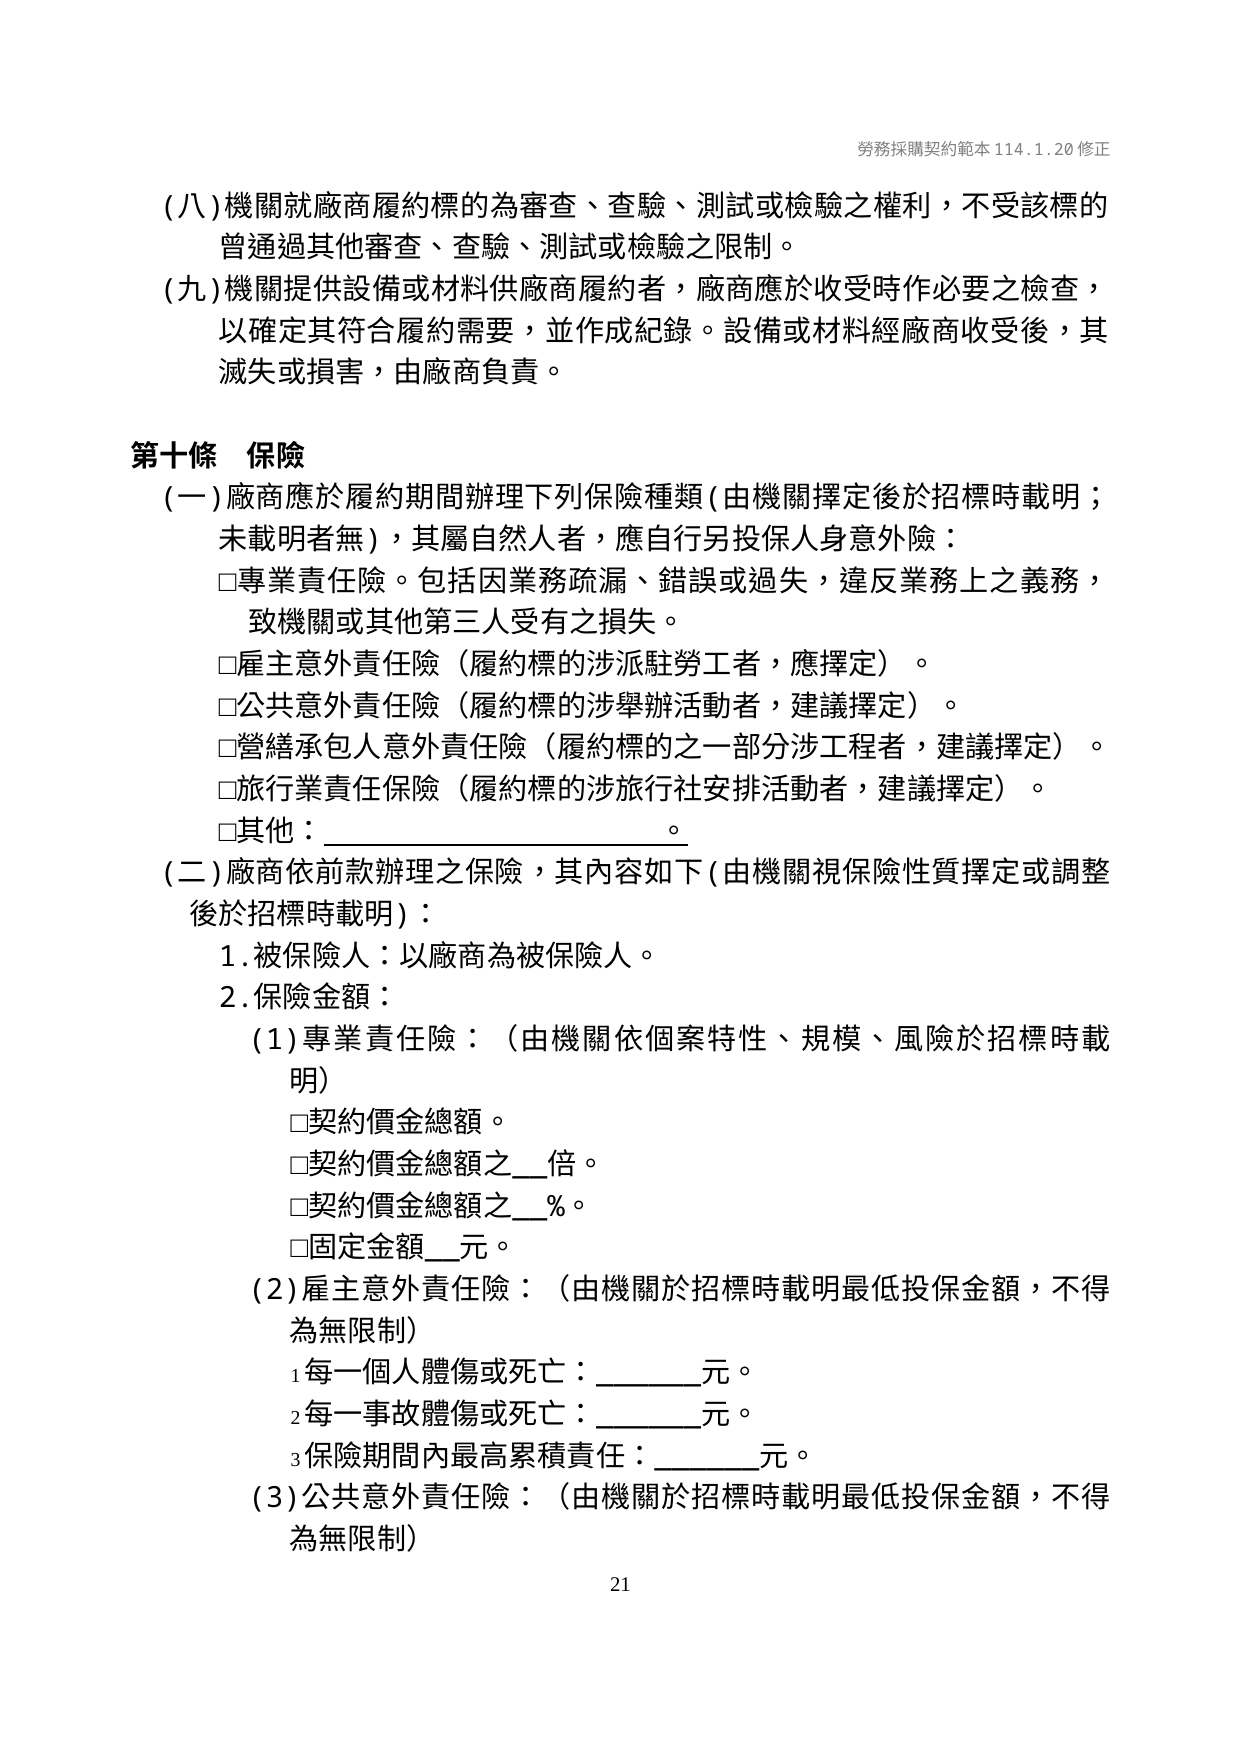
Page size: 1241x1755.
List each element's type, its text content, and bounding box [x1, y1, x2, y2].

text □公共意外責任險（履約標的涉舉辦活動者，建議擇定）。 [218, 683, 1110, 724]
text □營繕承包人意外責任險（履約標的之一部分涉工程者，建議擇定）。 [218, 724, 1110, 766]
text (2)雇主意外責任險：（由機關於招標時載明最低投保金額，不得為無限制） [248, 1266, 1110, 1349]
text (九)機關提供設備或材料供廠商履約者，廠商應於收受時作必要之檢查，以確定其符合履約需要，並作成紀錄。設備或材料經廠商收受後，其滅失或損害，由廠商負責。 [159, 266, 1110, 391]
text (1)專業責任險：（由機關依個案特性、規模、風險於招標時載明） [248, 1016, 1110, 1099]
text (一)廠商應於履約期間辦理下列保險種類(由機關擇定後於招標時載明；未載明者無)，其屬自然人者，應自行另投保人身意外險： [159, 474, 1110, 558]
text □契約價金總額之__%。 [290, 1183, 1110, 1224]
text (二)廠商依前款辦理之保險，其內容如下(由機關視保險性質擇定或調整後於招標時載明)： [159, 849, 1110, 933]
text □契約價金總額。 [290, 1099, 1110, 1141]
text (3)公共意外責任險：（由機關於招標時載明最低投保金額，不得為無限制） [248, 1474, 1110, 1558]
text 1每一個人體傷或死亡：______元。 [290, 1349, 1110, 1391]
text 2每一事故體傷或死亡：______元。 [290, 1391, 1110, 1433]
text □固定金額__元。 [290, 1224, 1110, 1266]
text □契約價金總額之__倍。 [290, 1141, 1110, 1183]
text □專業責任險。包括因業務疏漏、錯誤或過失，違反業務上之義務，致機關或其他第三人受有之損失。 [218, 558, 1110, 641]
text 1.被保險人：以廠商為被保險人。 [218, 933, 1110, 974]
text 2.保險金額： [218, 974, 1110, 1016]
text (八)機關就廠商履約標的為審查、查驗、測試或檢驗之權利，不受該標的曾通過其他審查、查驗、測試或檢驗之限制。 [159, 183, 1110, 266]
text 第十條 保險 [130, 433, 1110, 474]
text □旅行業責任保險（履約標的涉旅行社安排活動者，建議擇定）。 [218, 766, 1110, 808]
text 3保險期間內最高累積責任：______元。 [290, 1433, 1110, 1474]
text □雇主意外責任險（履約標的涉派駐勞工者，應擇定）。 [218, 641, 1110, 683]
text □其他： 。 [218, 808, 1110, 849]
